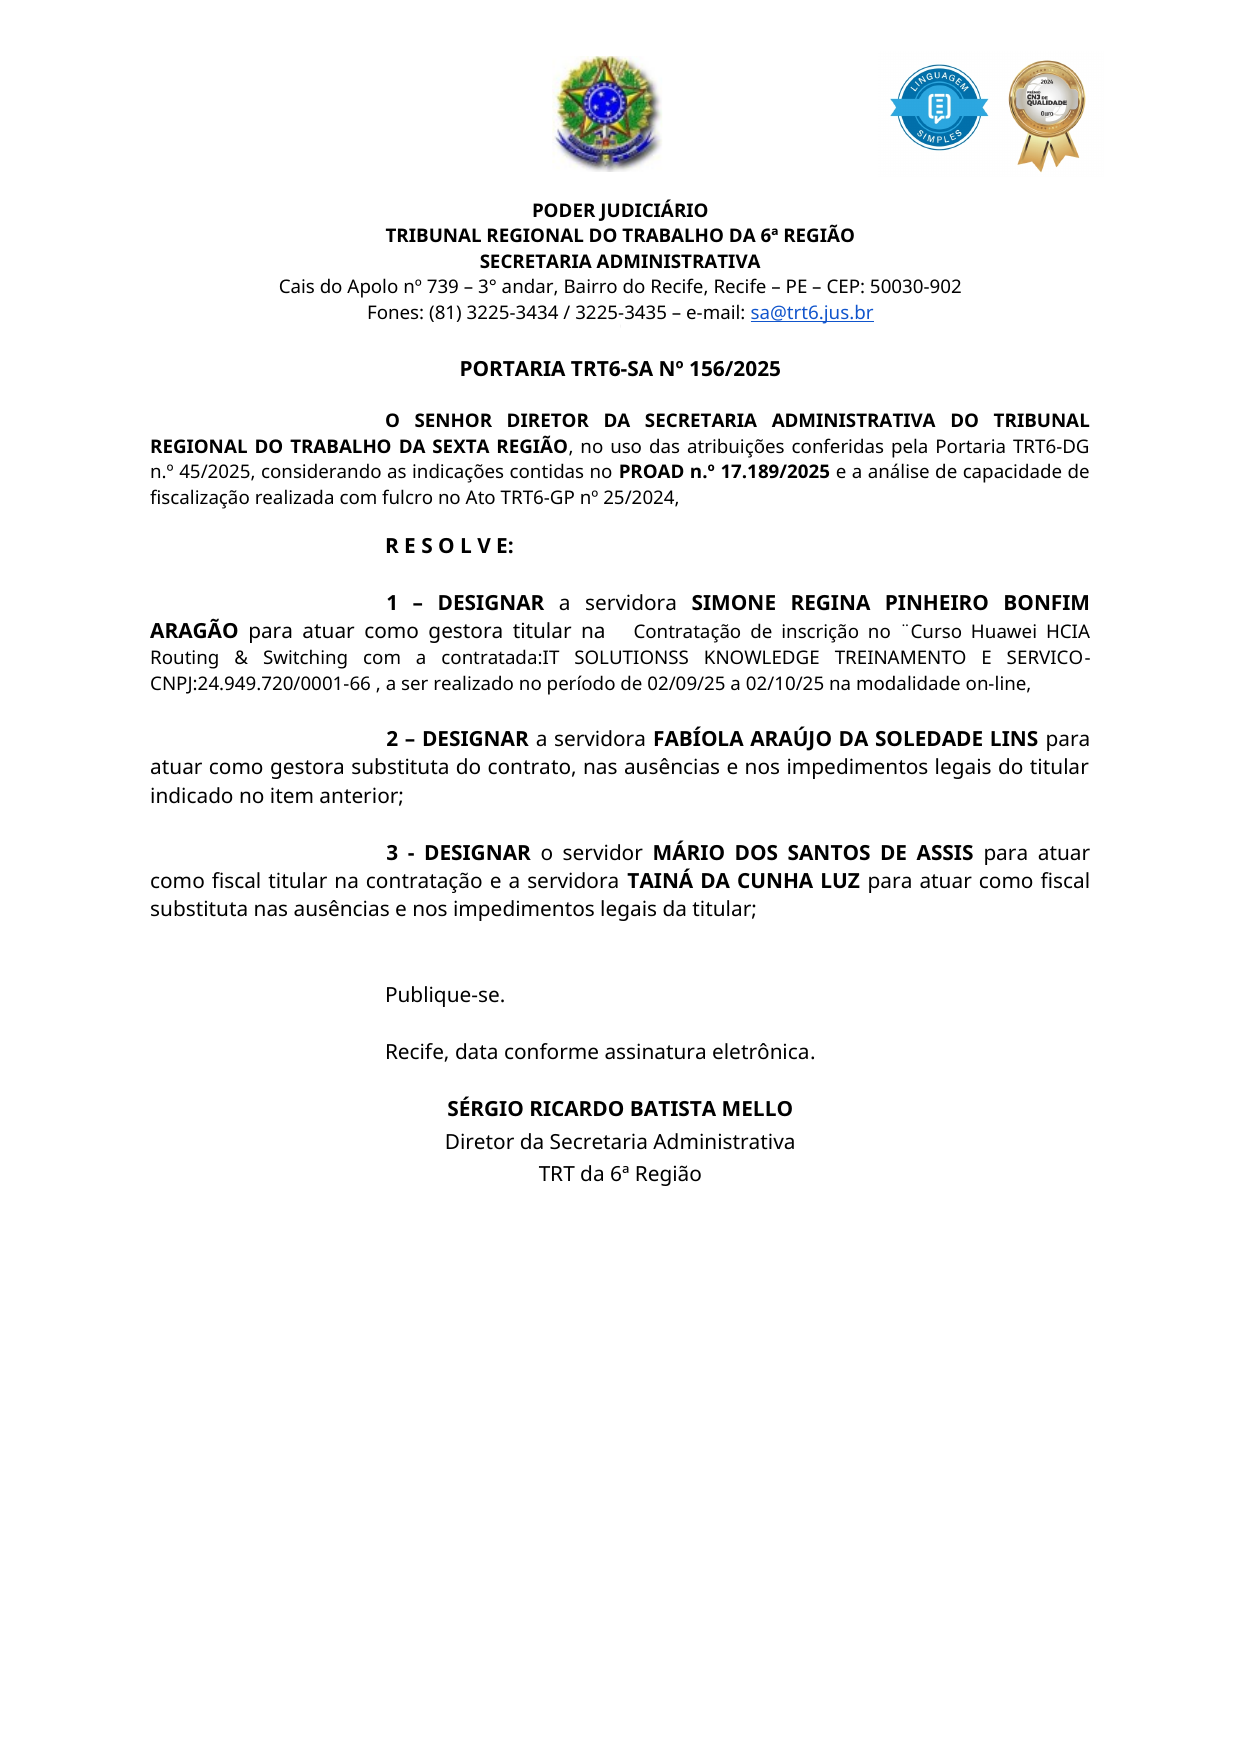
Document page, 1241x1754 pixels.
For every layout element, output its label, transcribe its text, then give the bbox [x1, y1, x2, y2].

text 2 – DESIGNAR a servidora FABÍOLA ARAÚJO DA SOLEDADE LINS para atuar como gestora substituta do contrato, nas ausências e nos impedimentos legais do titular indicado no item anterior; [150, 724, 1090, 809]
picture [552, 56, 663, 172]
text Diretor da Secretaria Administrativa [150, 1127, 1090, 1155]
text TRT da 6ª Região [150, 1159, 1090, 1188]
text PORTARIA TRT6-SA Nº 156/2025 [150, 354, 1090, 383]
text 1 – DESIGNAR a servidora SIMONE REGINA PINHEIRO BONFIM ARAGÃO para atuar como gestora titular na Contratação de inscrição no ¨Curso Huawei HCIA Routing & Switching com a contratada:IT SOLUTIONSS KNOWLEDGE TREINAMENTO E SERVICO- CNPJ:24.949.720/0001-66 , a ser realizado no período de 02/09/25 a 02/10/25 na modalidade on-line, [150, 588, 1090, 696]
text 3 - DESIGNAR o servidor MÁRIO DOS SANTOS DE ASSIS para atuar como fiscal titular na contratação e a servidora TAINÁ DA CUNHA LUZ para atuar como fiscal substituta nas ausências e nos impedimentos legais da titular; [150, 838, 1090, 923]
text Publique-se. [150, 980, 1090, 1008]
text R E S O L V E: [150, 531, 1090, 559]
picture [878, 51, 1104, 177]
text Recife, data conforme assinatura eletrônica. [150, 1037, 1090, 1066]
text O SENHOR DIRETOR DA SECRETARIA ADMINISTRATIVA DO TRIBUNAL REGIONAL DO TRABALHO DA SEXTA REGIÃO, no uso das atribuições conferidas pela Portaria TRT6-DG n.º 45/2025, considerando as indicações contidas no PROAD n.º 17.189/2025 e a análise de capacidade de fiscalização realizada com fulcro no Ato TRT6-GP nº 25/2024, [150, 408, 1090, 510]
text SÉRGIO RICARDO BATISTA MELLO [150, 1094, 1090, 1123]
